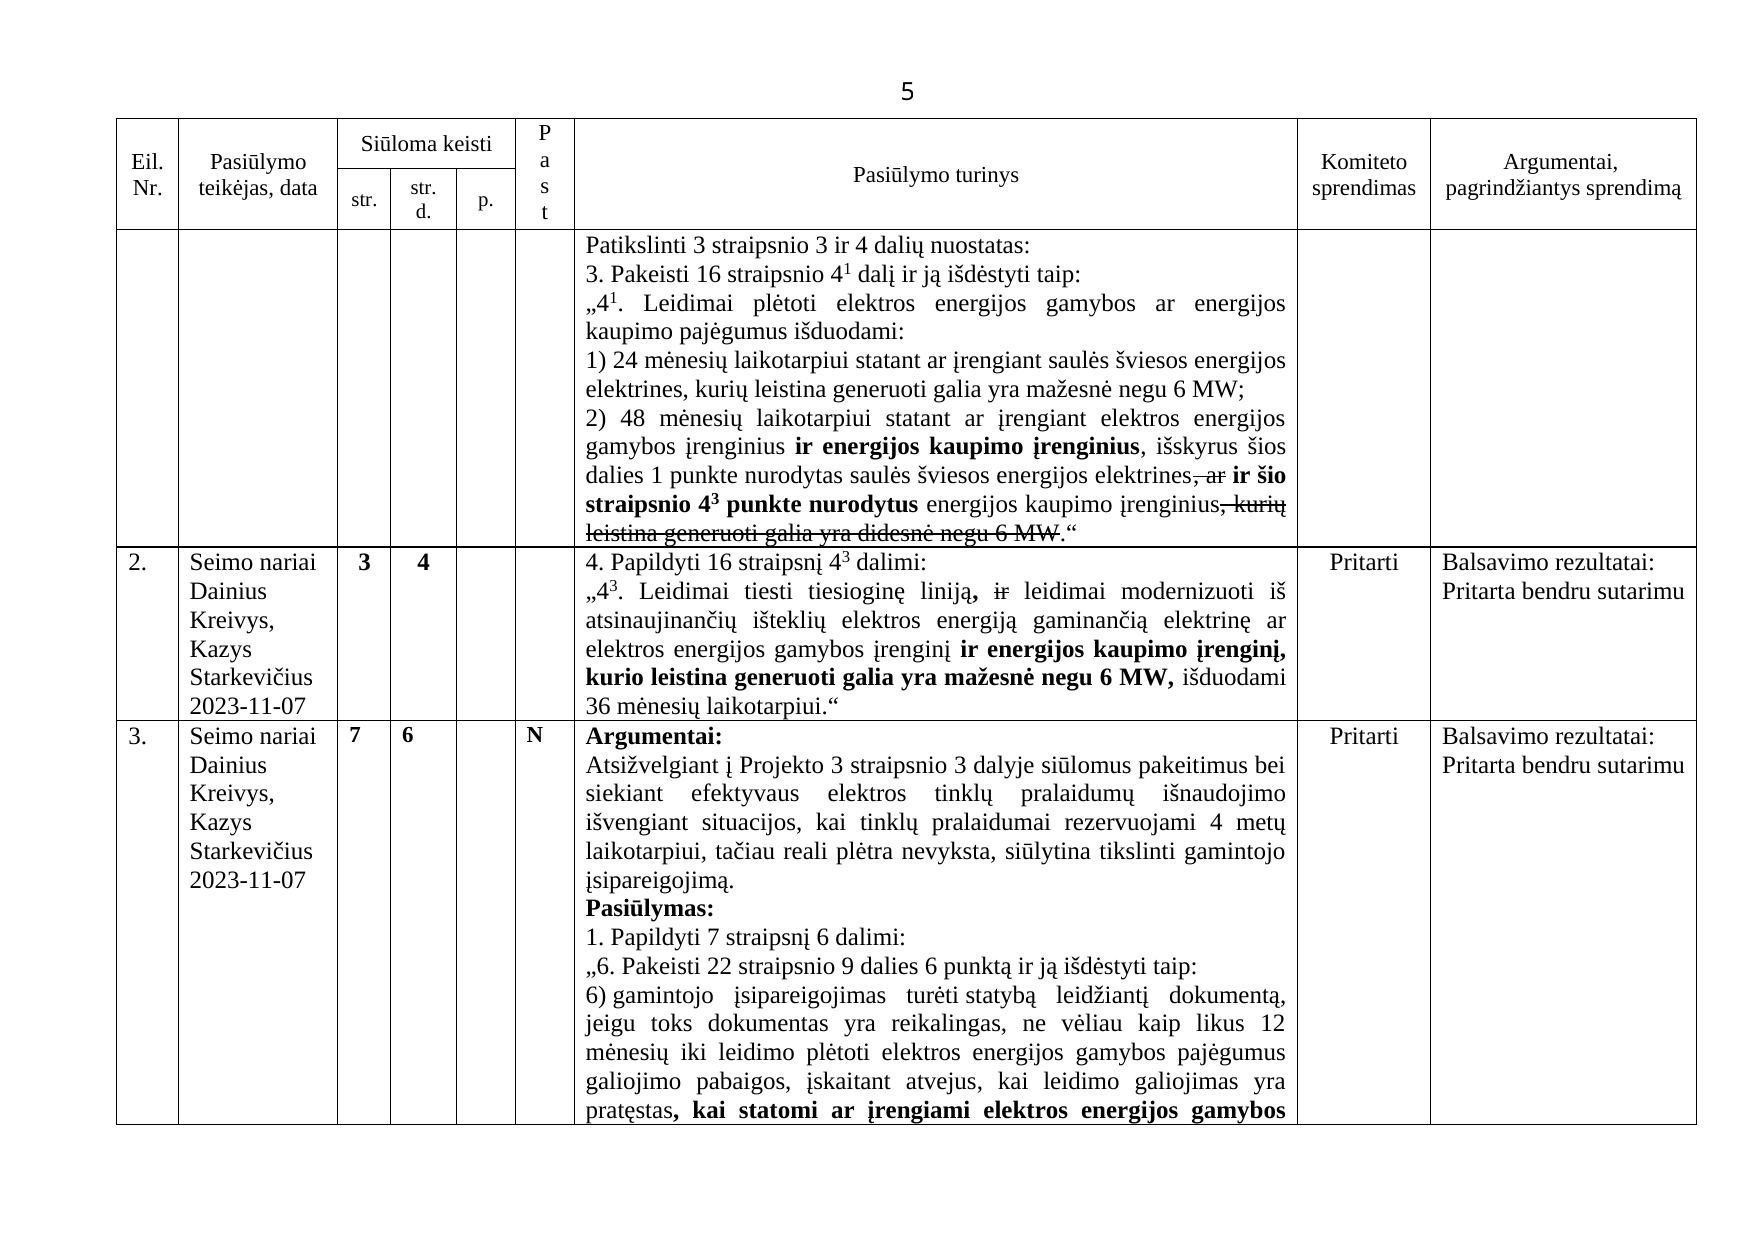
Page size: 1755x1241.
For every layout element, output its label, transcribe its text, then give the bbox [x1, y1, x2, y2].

table_cell Balsavimo rezultatai: Pritarta bendru sutarimu [1431, 548, 1696, 720]
table_cell 4. Papildyti 16 straipsnį 43 dalimi: „43. Leidimai tiesti tiesioginę liniją, ir leidimai modernizuoti iš atsinaujinančių išteklių elektros energiją gaminančią elektrinę ar elektros energijos gamybos įrenginį ir energijos kaupimo įrenginį, kurio leistina generuoti galia yra mažesnė negu 6 MW, išduodami 36 mėnesių laikotarpiui.“ [575, 548, 1297, 720]
table_cell Argumentai: Atsižvelgiant į Projekto 3 straipsnio 3 dalyje siūlomus pakeitimus bei siekiant efektyvaus elektros tinklų pralaidumų išnaudojimo išvengiant situacijos, kai tinklų pralaidumai rezervuojami 4 metų laikotarpiui, tačiau reali plėtra nevyksta, siūlytina tikslinti gamintojo įsipareigojimą. Pasiūlymas: 1. Papildyti 7 straipsnį 6 dalimi: „6. Pakeisti 22 straipsnio 9 dalies 6 punktą ir ją išdėstyti taip: 6) gamintojo įsipareigojimas turėti statybą leidžiantį dokumentą, jeigu toks dokumentas yra reikalingas, ne vėliau kaip likus 12 mėnesių iki leidimo plėtoti elektros energijos gamybos pajėgumus galiojimo pabaigos, įskaitant atvejus, kai leidimo galiojimas yra pratęstas, kai statomi ar įrengiami elektros energijos gamybos [575, 721, 1297, 1123]
table_header Argumentai, pagrindžiantys sprendimą [1431, 119, 1696, 229]
table_header Pastabos [516, 119, 574, 229]
table_cell [117, 230, 178, 546]
table_cell [1431, 230, 1696, 546]
table_cell 3. [117, 721, 178, 1123]
table_cell Seimo nariai Dainius Kreivys, Kazys Starkevičius 2023-11-07 [179, 721, 337, 1123]
table_header Pasiūlymo turinys [575, 119, 1297, 229]
table_header Pasiūlymo teikėjas, data [179, 119, 337, 229]
table_cell Patikslinti 3 straipsnio 3 ir 4 dalių nuostatas: 3. Pakeisti 16 straipsnio 41 dalį ir ją išdėstyti taip: „41. Leidimai plėtoti elektros energijos gamybos ar energijos kaupimo pajėgumus išduodami: 1) 24 mėnesių laikotarpiui statant ar įrengiant saulės šviesos energijos elektrines, kurių leistina generuoti galia yra mažesnė negu 6 MW; 2) 48 mėnesių laikotarpiui statant ar įrengiant elektros energijos gamybos įrenginius ir energijos kaupimo įrenginius, išskyrus šios dalies 1 punkte nurodytas saulės šviesos energijos elektrines, ar ir šio straipsnio 43 punkte nurodytus energijos kaupimo įrenginius, kurių leistina generuoti galia yra didesnė negu 6 MW.“ [575, 230, 1297, 546]
table_header Eil. Nr. [117, 119, 178, 229]
table_cell [179, 230, 337, 546]
table_cell Pritarti [1298, 721, 1430, 1123]
table_header Siūloma keisti [338, 119, 515, 167]
table_cell [516, 548, 574, 720]
table_cell str. [338, 169, 390, 229]
table_cell Seimo nariai Dainius Kreivys, Kazys Starkevičius 2023-11-07 [179, 548, 337, 720]
table_cell N [516, 721, 574, 1123]
table_cell 6 [391, 721, 456, 1123]
table_cell [391, 230, 456, 546]
table_header Komiteto sprendimas [1298, 119, 1430, 229]
table_cell str. d. [391, 169, 456, 229]
table_cell 3 [338, 548, 390, 720]
table_cell [338, 230, 390, 546]
table_cell [1298, 230, 1430, 546]
table_cell Balsavimo rezultatai: Pritarta bendru sutarimu [1431, 721, 1696, 1123]
table_cell 7 [338, 721, 390, 1123]
table_cell [516, 230, 574, 546]
table_cell [457, 230, 515, 546]
table_cell [457, 721, 515, 1123]
table_cell 2. [117, 548, 178, 720]
table_cell [457, 548, 515, 720]
table_cell 4 [391, 548, 456, 720]
table_cell p. [457, 169, 515, 229]
table_cell Pritarti [1298, 548, 1430, 720]
